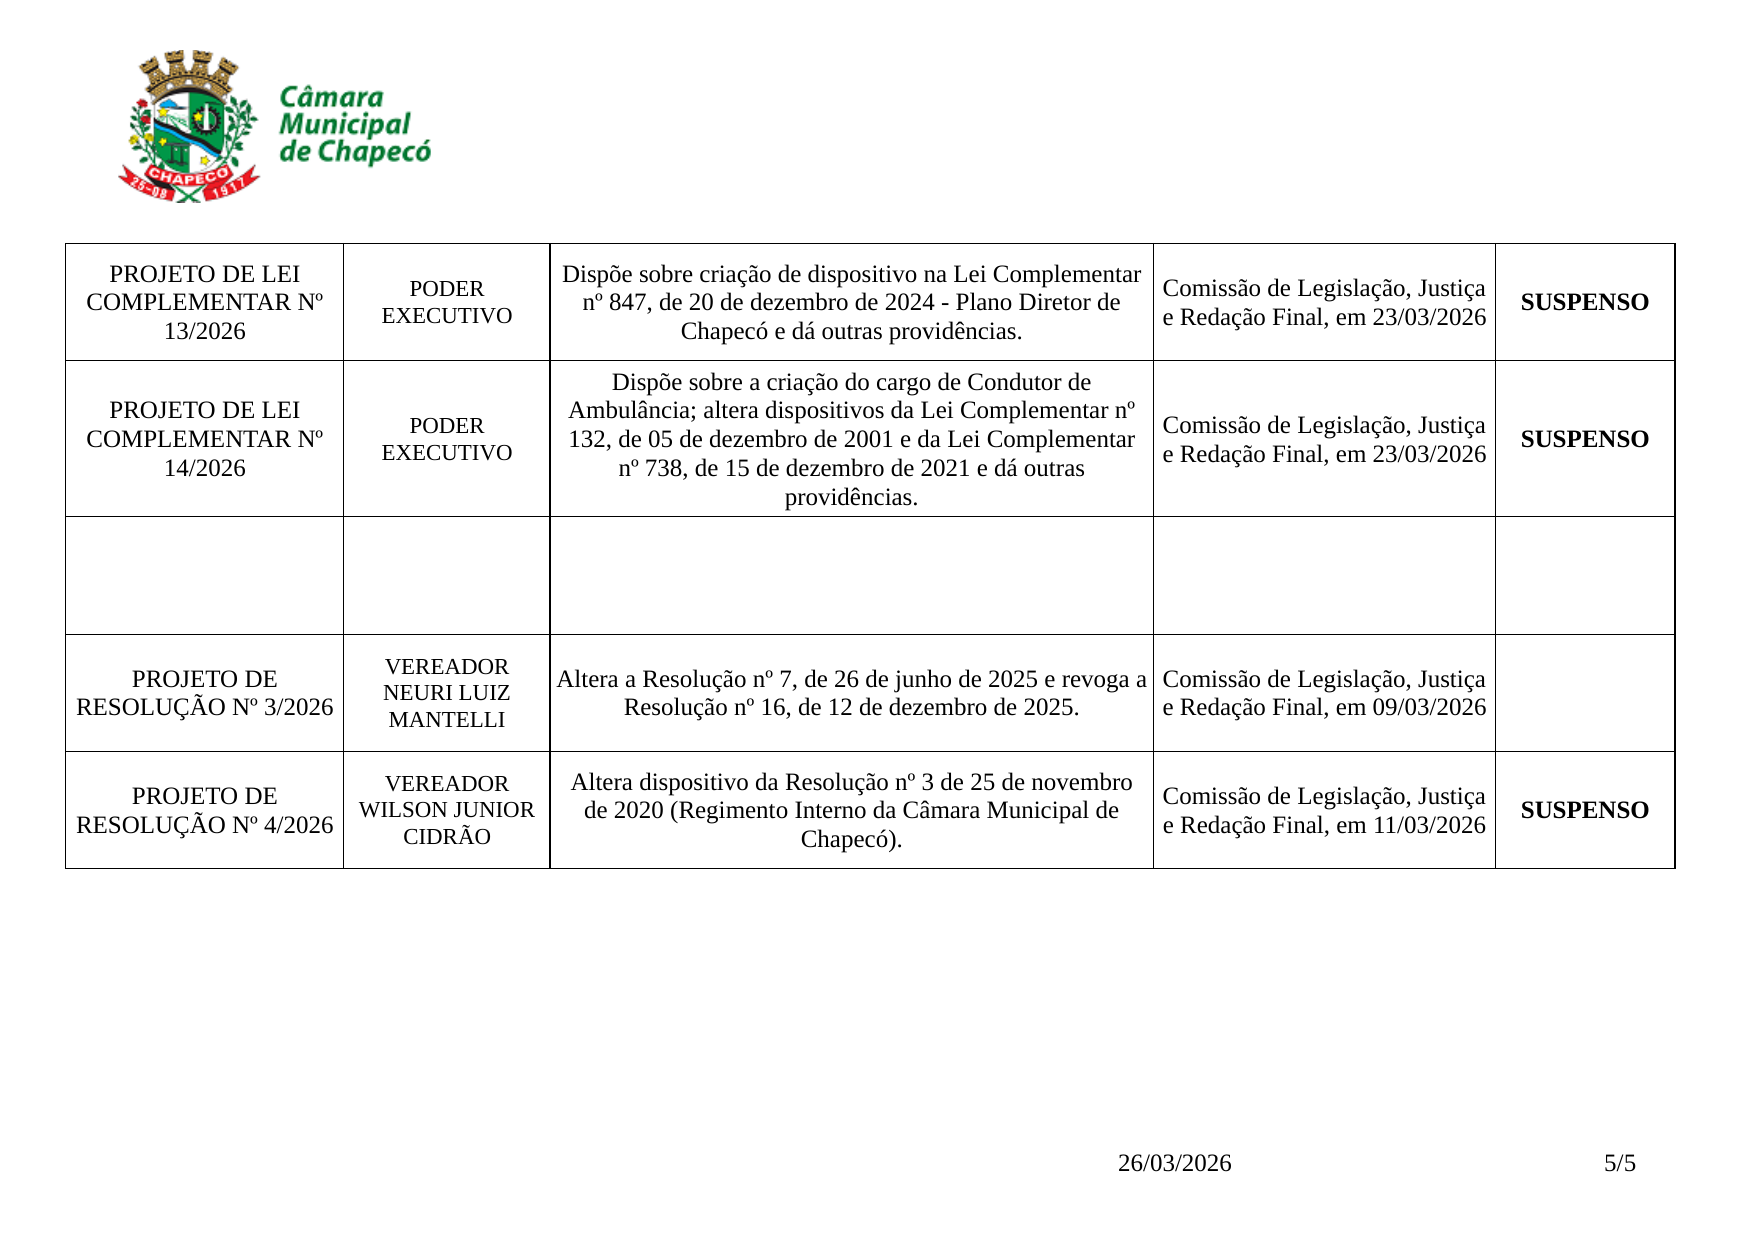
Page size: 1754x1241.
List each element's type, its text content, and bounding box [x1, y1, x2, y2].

table_cell PODER EXECUTIVO [344, 244, 549, 360]
table_cell SUSPENSO [1496, 752, 1674, 868]
table_cell Comissão de Legislação, Justiça e Redação Final, em 23/03/2026 [1154, 361, 1495, 516]
table_cell Altera a Resolução nº 7, de 26 de junho de 2025 e revoga a Resolução nº 16, de 12 de dezembro de 2025. [551, 635, 1153, 751]
table_cell SUSPENSO [1496, 244, 1674, 360]
table_cell Altera dispositivo da Resolução nº 3 de 25 de novembro de 2020 (Regimento Interno da Câmara Municipal de Chapecó). [551, 752, 1153, 868]
table_cell Comissão de Legislação, Justiça e Redação Final, em 23/03/2026 [1154, 244, 1495, 360]
table_cell [1496, 517, 1674, 633]
table_cell PROJETO DE LEI COMPLEMENTAR Nº 14/2026 [66, 361, 343, 516]
table_cell PROJETO DE RESOLUÇÃO Nº 4/2026 [66, 752, 343, 868]
table_cell PROJETO DE RESOLUÇÃO Nº 3/2026 [66, 635, 343, 751]
table_cell VEREADOR NEURI LUIZ MANTELLI [344, 635, 549, 751]
table_cell SUSPENSO [1496, 361, 1674, 516]
table_cell PODER EXECUTIVO [344, 361, 549, 516]
table_cell Comissão de Legislação, Justiça e Redação Final, em 09/03/2026 [1154, 635, 1495, 751]
table_cell VEREADOR WILSON JUNIOR CIDRÃO [344, 752, 549, 868]
table_cell Comissão de Legislação, Justiça e Redação Final, em 11/03/2026 [1154, 752, 1495, 868]
table_cell [551, 517, 1153, 633]
table_cell [344, 517, 549, 633]
table_cell [1154, 517, 1495, 633]
table_cell Dispõe sobre a criação do cargo de Condutor de Ambulância; altera dispositivos da Lei Complementar nº 132, de 05 de dezembro de 2001 e da Lei Complementar nº 738, de 15 de dezembro de 2021 e dá outras providências. [551, 361, 1153, 516]
table_cell [1496, 635, 1674, 751]
table_cell PROJETO DE LEI COMPLEMENTAR Nº 13/2026 [66, 244, 343, 360]
table_cell [66, 517, 343, 633]
picture [118, 50, 431, 203]
table_cell Dispõe sobre criação de dispositivo na Lei Complementar nº 847, de 20 de dezembro de 2024 - Plano Diretor de Chapecó e dá outras providências. [551, 244, 1153, 360]
